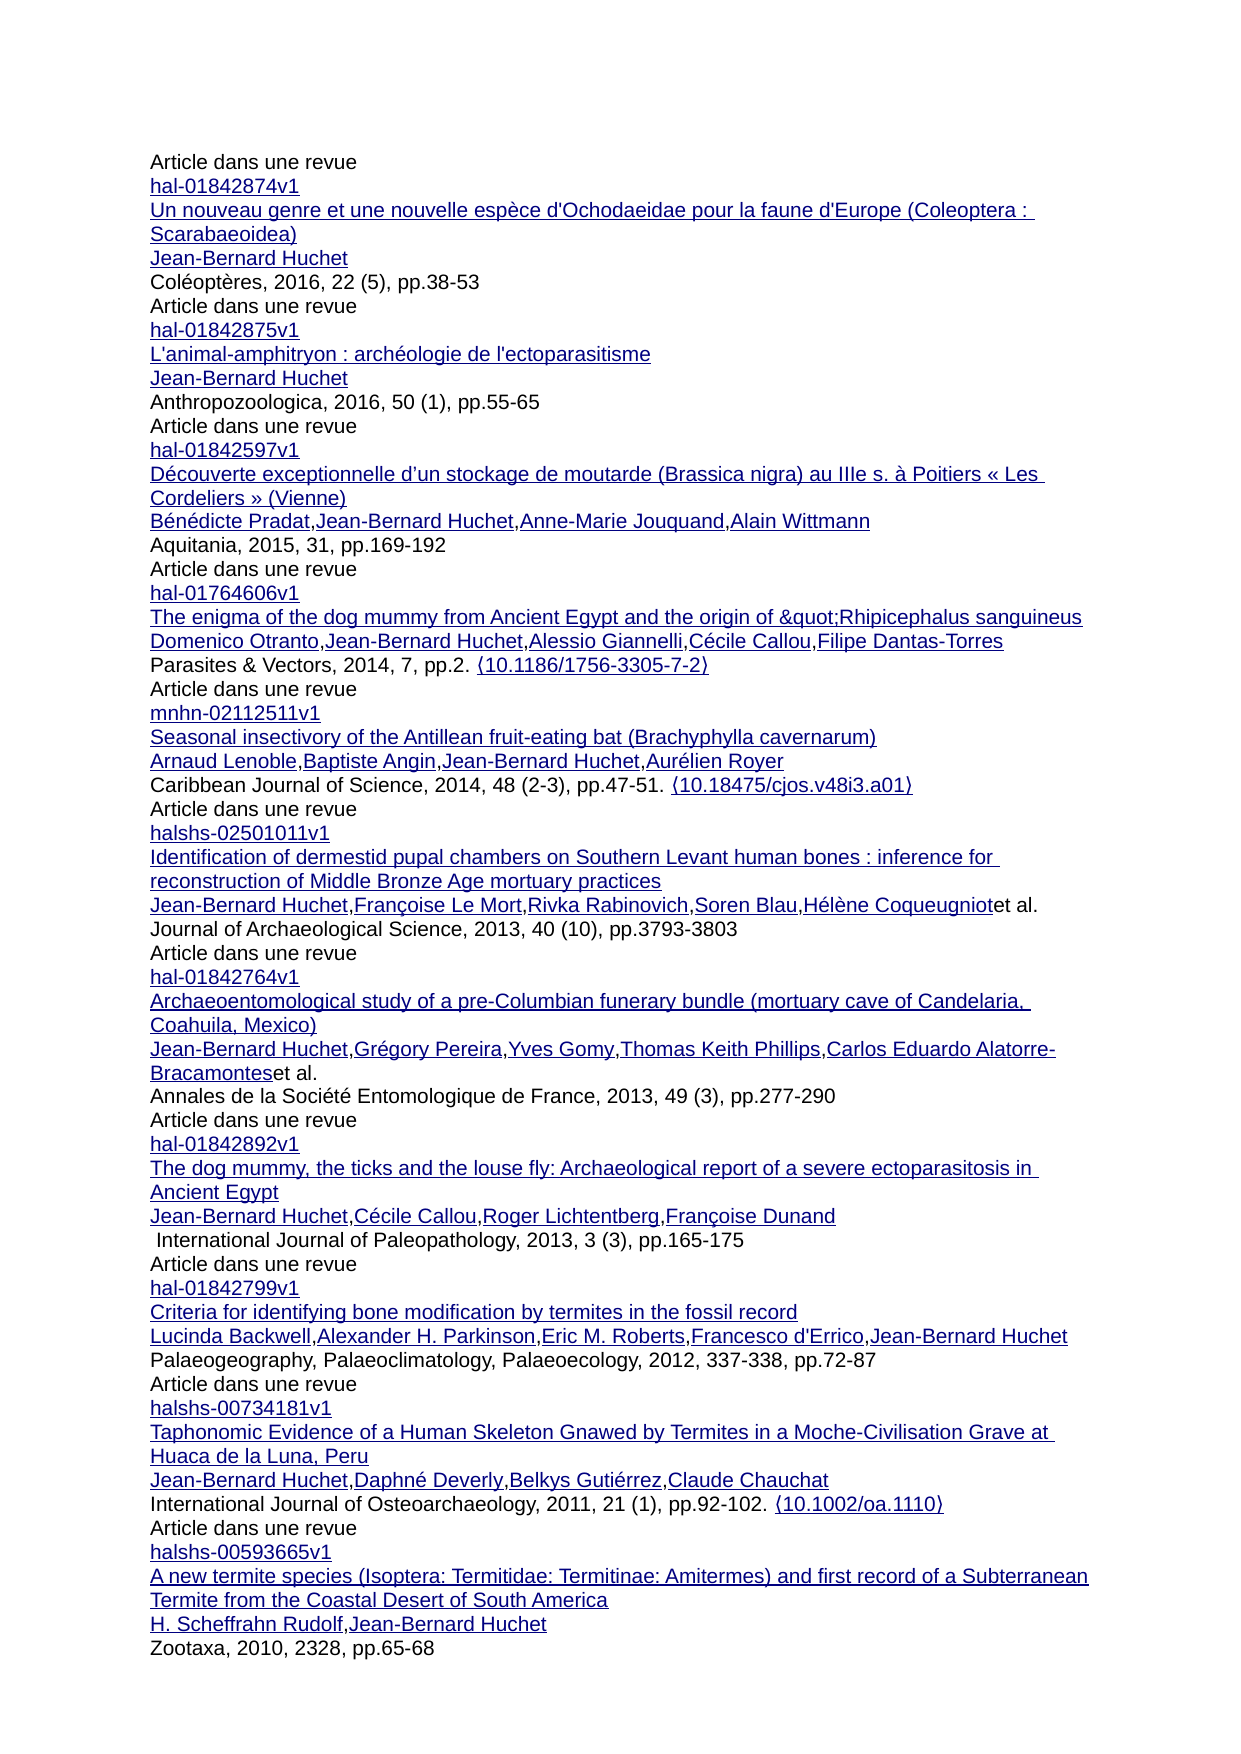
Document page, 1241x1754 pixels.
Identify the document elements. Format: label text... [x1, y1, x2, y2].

table_cell Identification of dermestid pupal chambers on Southern Levant human bones : inference for reconstruction of Middle Bronze Age mortuary practices Jean-Bernard Huchet,Françoise Le Mort,Rivka Rabinovich,Soren Blau,Hélène Coqueugniotet al. Journal of Archaeological Science, 2013, 40 (10), pp.3793-3803 Article dans une revue hal-01842764v1 [150, 845, 1090, 988]
table_cell Taphonomic Evidence of a Human Skeleton Gnawed by Termites in a Moche-Civilisation Grave at Huaca de la Luna, Peru Jean-Bernard Huchet,Daphné Deverly,Belkys Gutiérrez,Claude Chauchat International Journal of Osteoarchaeology, 2011, 21 (1), pp.92-102. ⟨10.1002/oa.1110⟩ Article dans une revue halshs-00593665v1 [150, 1420, 1090, 1563]
table_cell Archaeoentomological study of a pre-Columbian funerary bundle (mortuary cave of Candelaria, Coahuila, Mexico) Jean-Bernard Huchet,Grégory Pereira,Yves Gomy,Thomas Keith Phillips,Carlos Eduardo Alatorre-Bracamonteset al. Annales de la Société Entomologique de France, 2013, 49 (3), pp.277-290 Article dans une revue hal-01842892v1 [150, 989, 1090, 1156]
table_cell Seasonal insectivory of the Antillean fruit-eating bat (Brachyphylla cavernarum) Arnaud Lenoble,Baptiste Angin,Jean-Bernard Huchet,Aurélien Royer Caribbean Journal of Science, 2014, 48 (2-3), pp.47-51. ⟨10.18475/cjos.v48i3.a01⟩ Article dans une revue halshs-02501011v1 [150, 725, 1090, 845]
table_cell Article dans une revue hal-01842874v1 [150, 150, 1090, 198]
table_cell Découverte exceptionnelle d’un stockage de moutarde (Brassica nigra) au IIIe s. à Poitiers « Les Cordeliers » (Vienne) Bénédicte Pradat,Jean-Bernard Huchet,Anne-Marie Jouquand,Alain Wittmann Aquitania, 2015, 31, pp.169-192 Article dans une revue hal-01764606v1 [150, 461, 1090, 605]
table_cell Un nouveau genre et une nouvelle espèce d'Ochodaeidae pour la faune d'Europe (Coleoptera : Scarabaeoidea) Jean-Bernard Huchet Coléoptères, 2016, 22 (5), pp.38-53 Article dans une revue hal-01842875v1 [150, 198, 1090, 342]
table_cell Criteria for identifying bone modification by termites in the fossil record Lucinda Backwell,Alexander H. Parkinson,Eric M. Roberts,Francesco d'Errico,Jean-Bernard Huchet Palaeogeography, Palaeoclimatology, Palaeoecology, 2012, 337-338, pp.72-87 Article dans une revue halshs-00734181v1 [150, 1300, 1090, 1420]
table_cell The enigma of the dog mummy from Ancient Egypt and the origin of &quot;Rhipicephalus sanguineus Domenico Otranto,Jean-Bernard Huchet,Alessio Giannelli,Cécile Callou,Filipe Dantas-Torres Parasites & Vectors, 2014, 7, pp.2. ⟨10.1186/1756-3305-7-2⟩ Article dans une revue mnhn-02112511v1 [150, 605, 1090, 725]
table_cell The dog mummy, the ticks and the louse fly: Archaeological report of a severe ectoparasitosis in Ancient Egypt Jean-Bernard Huchet,Cécile Callou,Roger Lichtentberg,Françoise Dunand International Journal of Paleopathology, 2013, 3 (3), pp.165-175 Article dans une revue hal-01842799v1 [150, 1156, 1090, 1300]
table_cell L'animal-amphitryon : archéologie de l'ectoparasitisme Jean-Bernard Huchet Anthropozoologica, 2016, 50 (1), pp.55-65 Article dans une revue hal-01842597v1 [150, 342, 1090, 461]
table_cell A new termite species (Isoptera: Termitidae: Termitinae: Amitermes) and first record of a Subterranean Termite from the Coastal Desert of South America H. Scheffrahn Rudolf,Jean-Bernard Huchet Zootaxa, 2010, 2328, pp.65-68 [150, 1564, 1090, 1659]
